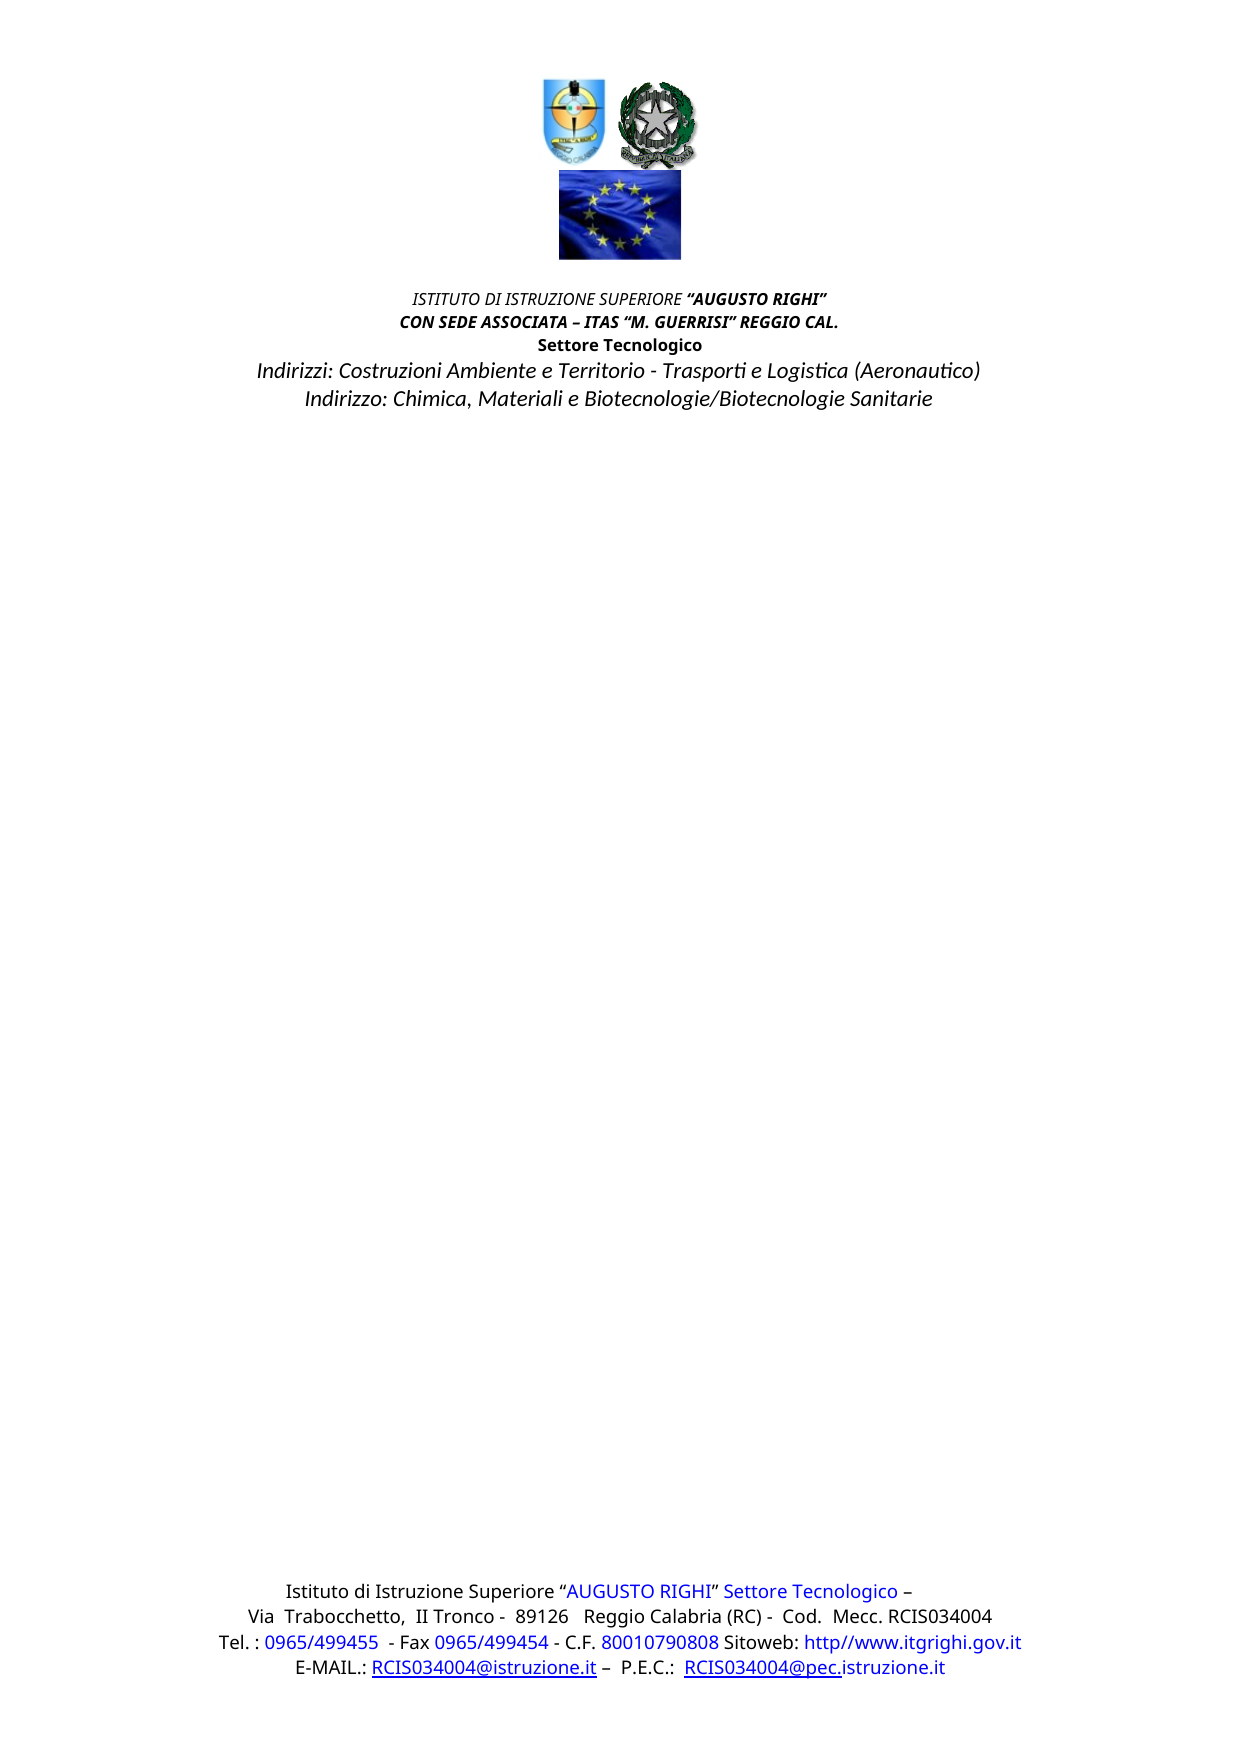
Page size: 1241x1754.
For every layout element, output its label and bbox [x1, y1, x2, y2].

picture [538, 73, 702, 260]
